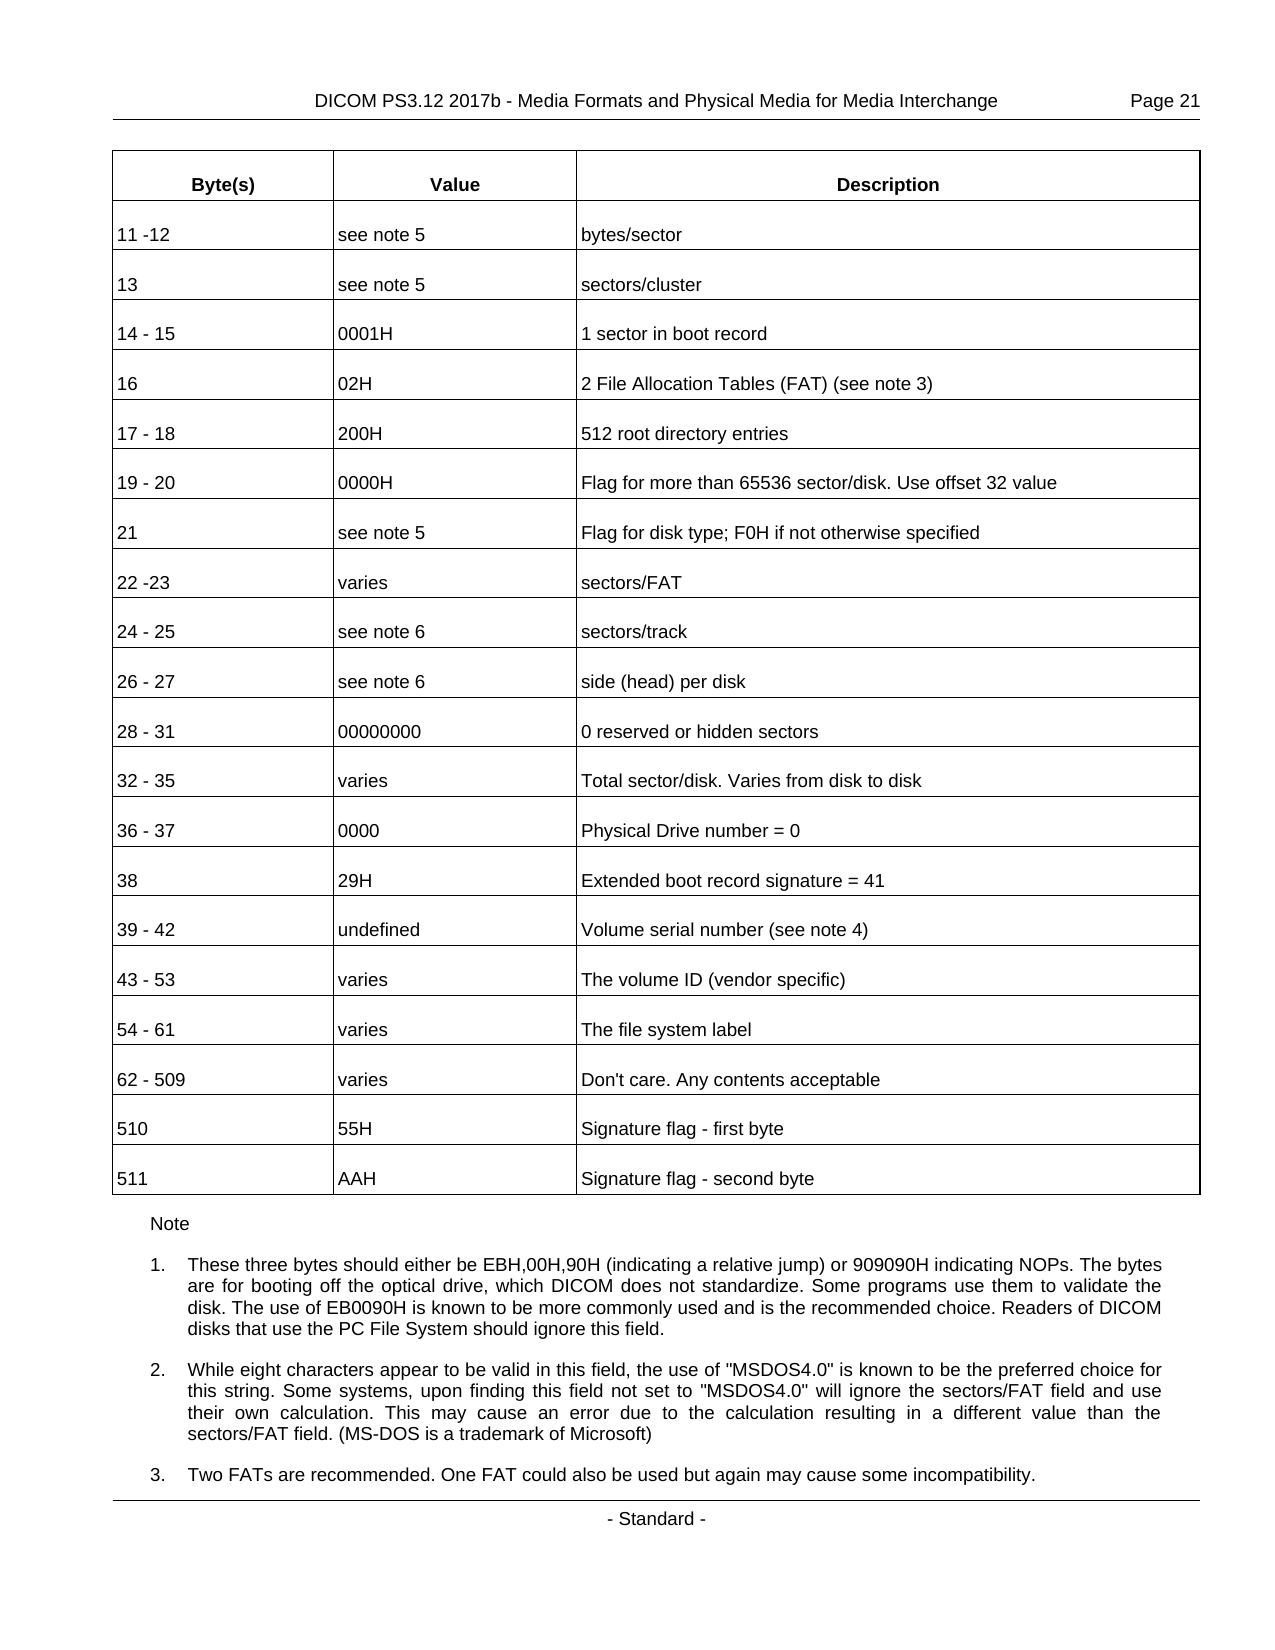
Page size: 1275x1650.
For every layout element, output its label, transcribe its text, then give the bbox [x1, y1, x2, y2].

list Two FATs are recommended. One FAT could also be used but again may cause some incompatibility. [150, 1463, 1162, 1485]
text Note [150, 1213, 1162, 1235]
table_cell 11 -12 [113, 201, 333, 249]
table_cell Flag for more than 65536 sector/disk. Use offset 32 value [577, 449, 1199, 498]
table_cell 19 - 20 [113, 449, 333, 498]
table_cell varies [334, 1045, 576, 1094]
table_cell 43 - 53 [113, 946, 333, 995]
table_cell 511 [113, 1145, 333, 1193]
table_cell 28 - 31 [113, 698, 333, 746]
table_cell see note 6 [334, 598, 576, 647]
table_cell 1 sector in boot record [577, 300, 1199, 349]
table_cell 26 - 27 [113, 648, 333, 697]
table_cell varies [334, 549, 576, 597]
table_cell Signature flag - first byte [577, 1095, 1199, 1144]
table_cell sectors/track [577, 598, 1199, 647]
table_header Byte(s) [113, 151, 333, 200]
table_cell bytes/sector [577, 201, 1199, 249]
table_cell Flag for disk type; F0H if not otherwise specified [577, 499, 1199, 547]
table_header Description [577, 151, 1199, 200]
table_cell side (head) per disk [577, 648, 1199, 697]
table_cell 62 - 509 [113, 1045, 333, 1094]
table_cell 510 [113, 1095, 333, 1144]
table_cell 22 -23 [113, 549, 333, 597]
table_cell Signature flag - second byte [577, 1145, 1199, 1193]
table_cell varies [334, 946, 576, 995]
table_cell see note 5 [334, 250, 576, 299]
table_cell Physical Drive number = 0 [577, 797, 1199, 846]
table_cell 17 - 18 [113, 400, 333, 448]
table_cell 0000 [334, 797, 576, 846]
table_cell Volume serial number (see note 4) [577, 896, 1199, 945]
table_cell see note 5 [334, 499, 576, 547]
table_cell 512 root directory entries [577, 400, 1199, 448]
table_cell undefined [334, 896, 576, 945]
table_cell 200H [334, 400, 576, 448]
table_cell 13 [113, 250, 333, 299]
table_cell 2 File Allocation Tables (FAT) (see note 3) [577, 350, 1199, 398]
table_cell 54 - 61 [113, 996, 333, 1044]
table_cell 39 - 42 [113, 896, 333, 945]
table_cell 00000000 [334, 698, 576, 746]
table_cell 0001H [334, 300, 576, 349]
table_cell sectors/cluster [577, 250, 1199, 299]
table_cell 36 - 37 [113, 797, 333, 846]
table_cell Don't care. Any contents acceptable [577, 1045, 1199, 1094]
table_cell 14 - 15 [113, 300, 333, 349]
table_cell 21 [113, 499, 333, 547]
table_cell varies [334, 996, 576, 1044]
table_header Value [334, 151, 576, 200]
table_cell The volume ID (vendor specific) [577, 946, 1199, 995]
table_cell varies [334, 747, 576, 796]
table_cell 16 [113, 350, 333, 398]
table_cell 24 - 25 [113, 598, 333, 647]
table_cell 0000H [334, 449, 576, 498]
table_cell 32 - 35 [113, 747, 333, 796]
table_cell Extended boot record signature = 41 [577, 847, 1199, 895]
table_cell see note 5 [334, 201, 576, 249]
table_cell 38 [113, 847, 333, 895]
table_cell sectors/FAT [577, 549, 1199, 597]
list While eight characters appear to be valid in this field, the use of "MSDOS4.0" is known to be the preferred choice for this string. Some systems, upon finding this field not set to "MSDOS4.0" will ignore the sectors/FAT field and use their own calculation. This may cause an error due to the calculation resulting in a different value than the sectors/FAT field. (MS-DOS is a trademark of Microsoft) [150, 1358, 1162, 1445]
table_cell 55H [334, 1095, 576, 1144]
table_cell The file system label [577, 996, 1199, 1044]
table_cell 29H [334, 847, 576, 895]
table_cell AAH [334, 1145, 576, 1193]
list These three bytes should either be EBH,00H,90H (indicating a relative jump) or 909090H indicating NOPs. The bytes are for booting off the optical drive, which DICOM does not standardize. Some programs use them to validate the disk. The use of EB0090H is known to be more commonly used and is the recommended choice. Readers of DICOM disks that use the PC File System should ignore this field. [150, 1253, 1162, 1340]
table_cell 02H [334, 350, 576, 398]
table_cell Total sector/disk. Varies from disk to disk [577, 747, 1199, 796]
table_cell 0 reserved or hidden sectors [577, 698, 1199, 746]
table_cell see note 6 [334, 648, 576, 697]
